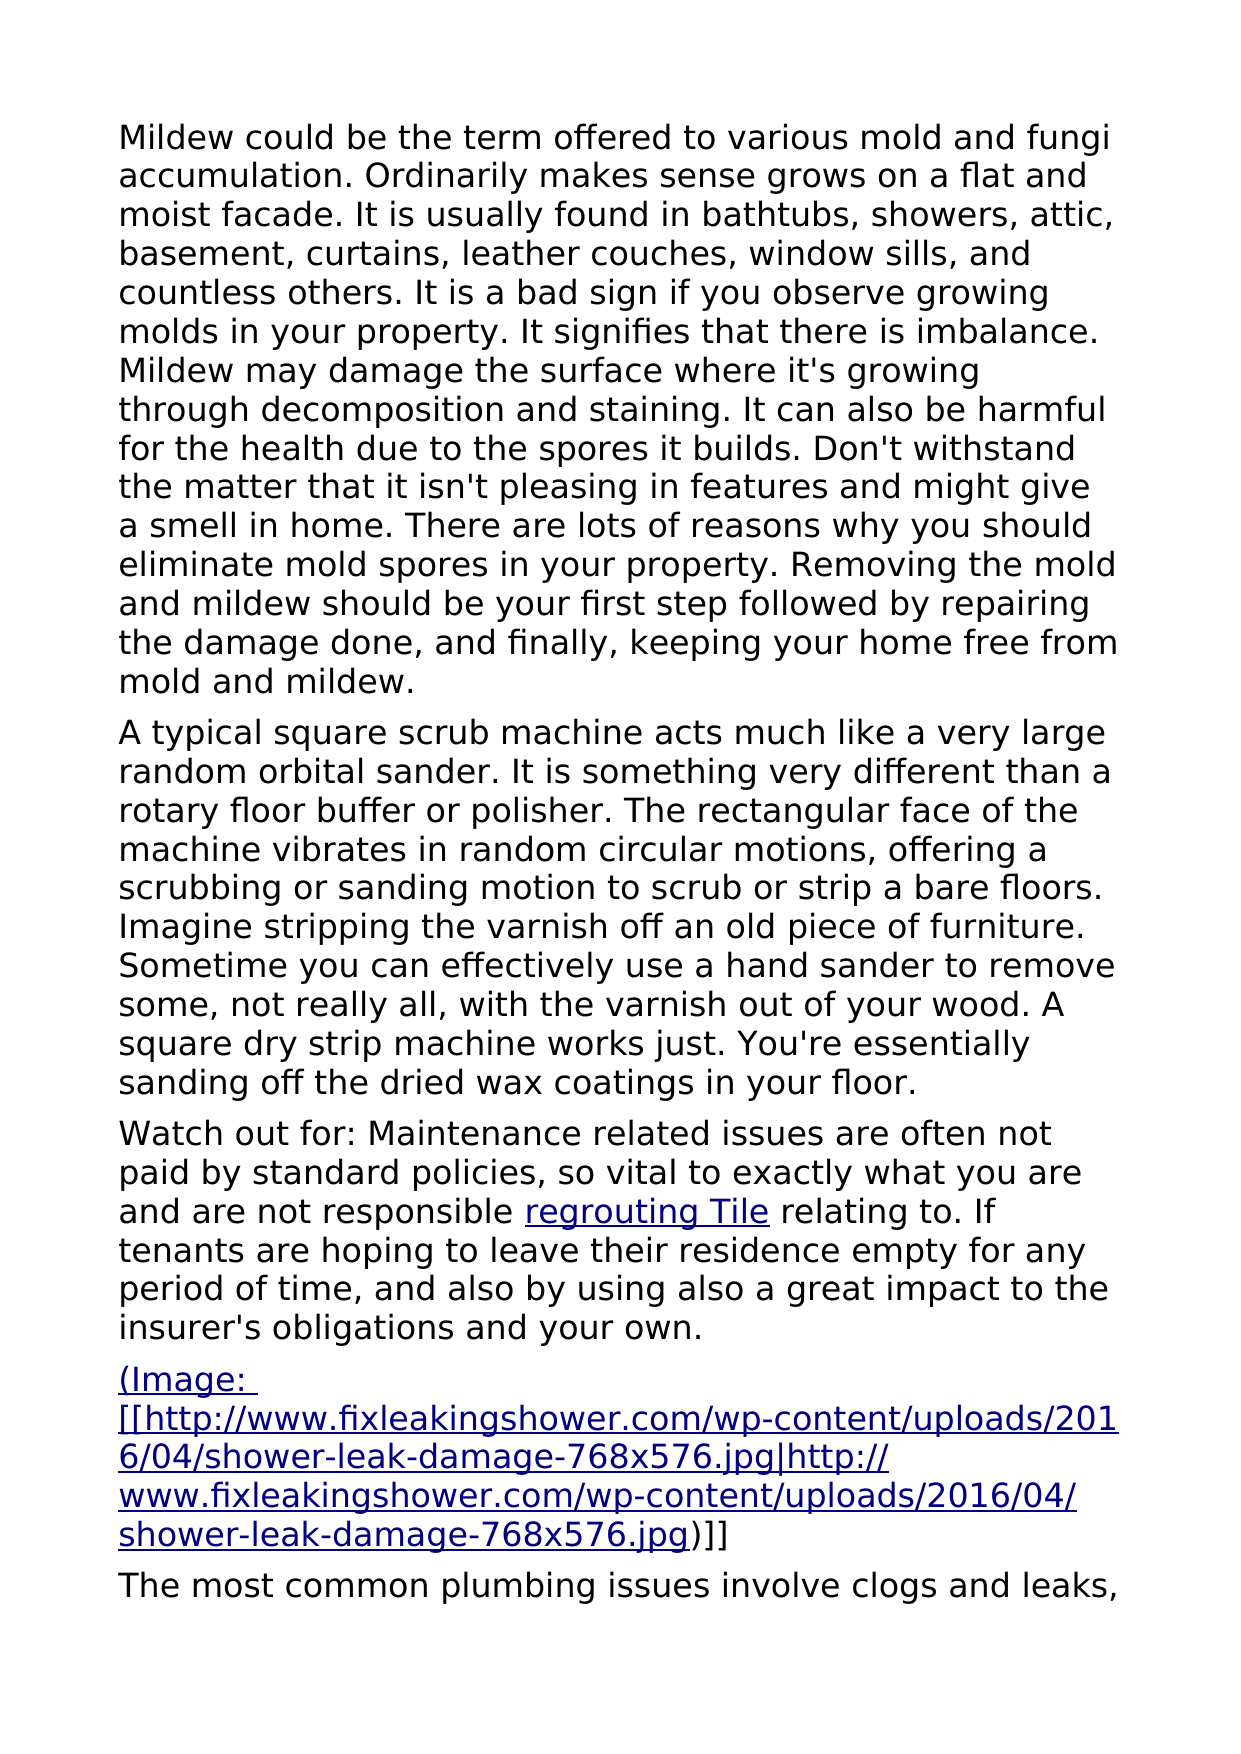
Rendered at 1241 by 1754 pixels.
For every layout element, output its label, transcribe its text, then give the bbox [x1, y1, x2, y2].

text The most common plumbing issues involve clogs and leaks, [118, 1567, 1122, 1606]
text Watch out for: Maintenance related issues are often not paid by standard policies, so vital to exactly what you are and are not responsible regrouting Tile relating to. If tenants are hoping to leave their residence empty for any period of time, and also by using also a great impact to the insurer's obligations and your own. [118, 1114, 1122, 1348]
text A typical square scrub machine acts much like a very large random orbital sander. It is something very different than a rotary floor buffer or polisher. The rectangular face of the machine vibrates in random circular motions, offering a scrubbing or sanding motion to scrub or strip a bare floors. Imagine stripping the varnish off an old piece of furniture. Sometime you can effectively use a hand sander to remove some, not really all, with the varnish out of your wood. A square dry strip machine works just. You're essentially sanding off the dried wax coatings in your floor. [118, 713, 1122, 1102]
text (Image: [[http://www.fixleakingshower.com/wp-content/uploads/2016/04/shower-leak-damage-768x576.jpg|http://www.fixleakingshower.com/wp-content/uploads/2016/04/shower-leak-damage-768x576.jpg)]] [118, 1360, 1122, 1554]
text Mildew could be the term offered to various mold and fungi accumulation. Ordinarily makes sense grows on a flat and moist facade. It is usually found in bathtubs, showers, attic, basement, curtains, leather couches, window sills, and countless others. It is a bad sign if you observe growing molds in your property. It signifies that there is imbalance. Mildew may damage the surface where it's growing through decomposition and staining. It can also be harmful for the health due to the spores it builds. Don't withstand the matter that it isn't pleasing in features and might give a smell in home. There are lots of reasons why you should eliminate mold spores in your property. Removing the mold and mildew should be your first step followed by repairing the damage done, and finally, keeping your home free from mold and mildew. [118, 118, 1122, 701]
